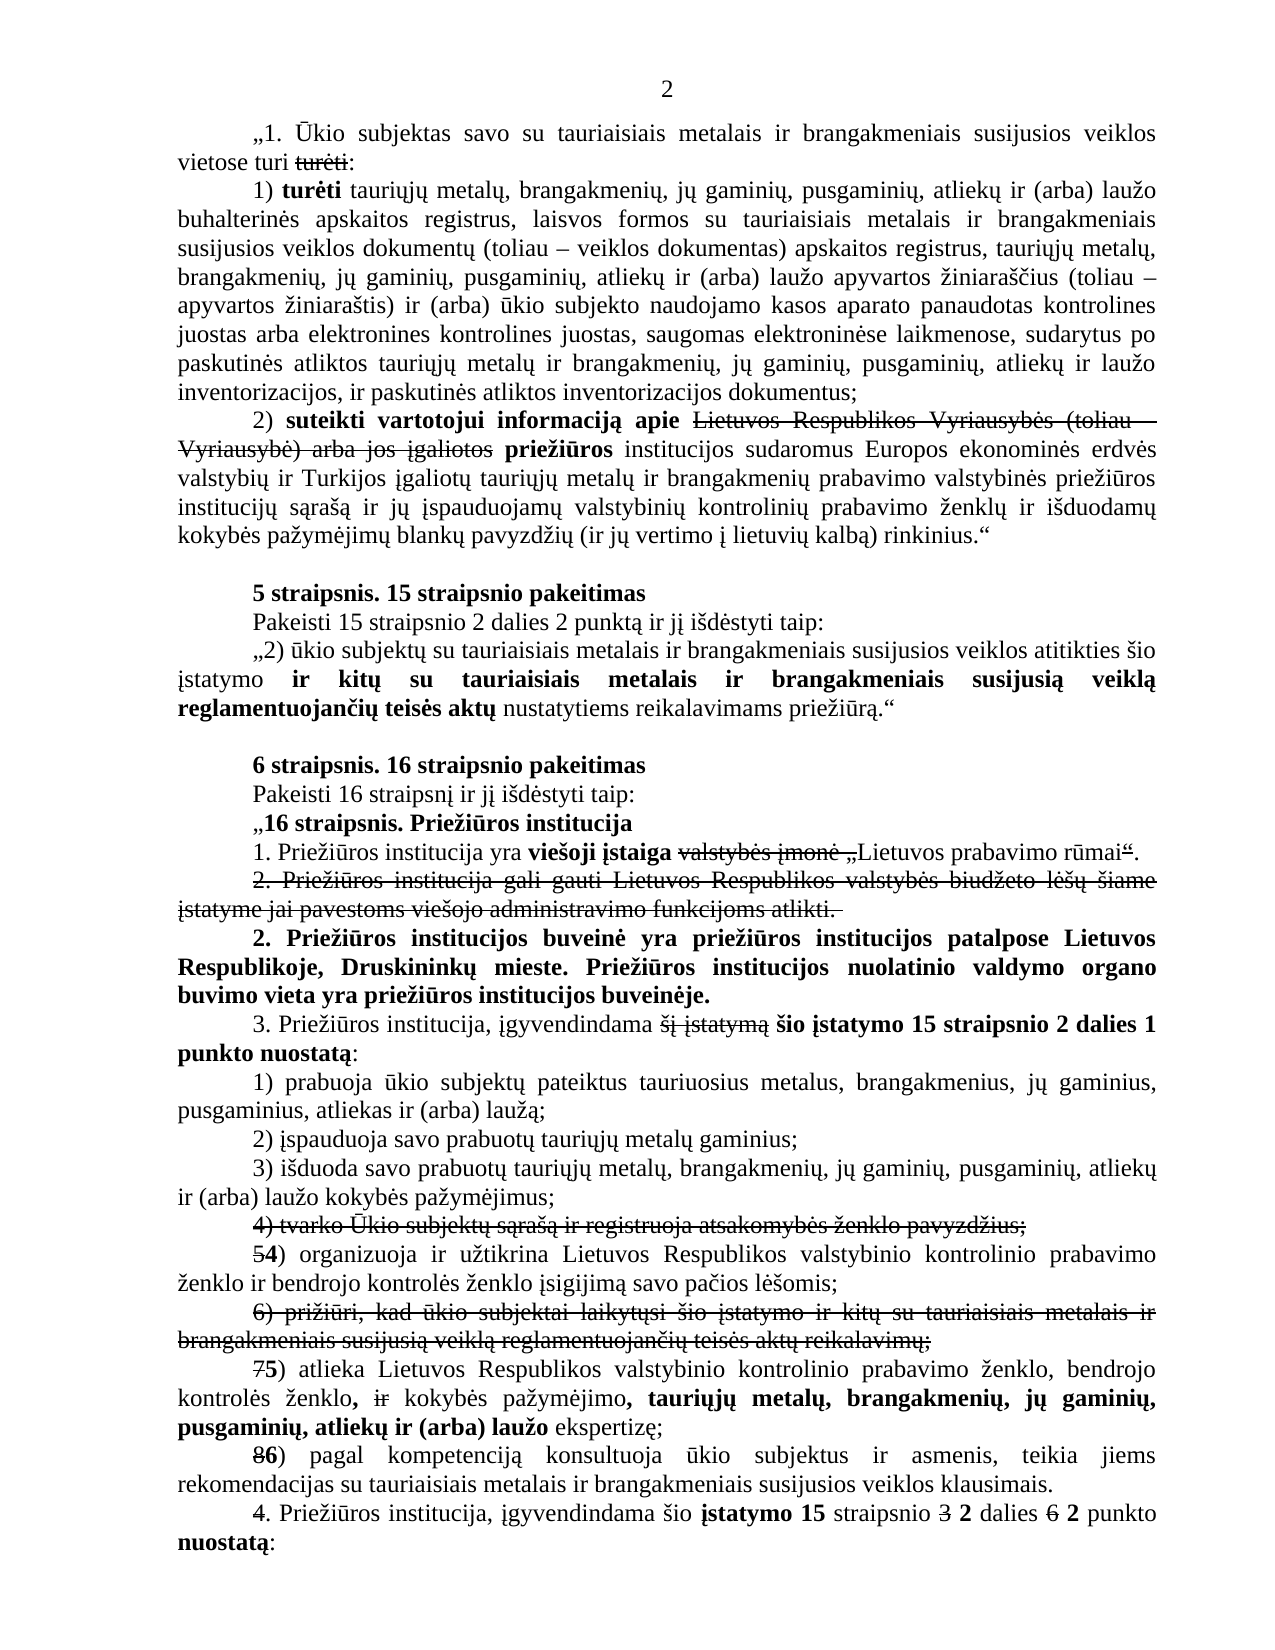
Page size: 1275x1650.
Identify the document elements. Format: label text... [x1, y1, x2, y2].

text 1. Priežiūros institucija yra viešoji įstaiga valstybės įmonė „Lietuvos prabavimo rūmai“. [177, 837, 1157, 866]
text 1) turėti tauriųjų metalų, brangakmenių, jų gaminių, pusgaminių, atliekų ir (arba) laužo buhalterinės apskaitos registrus, laisvos formos su tauriaisiais metalais ir brangakmeniais susijusios veiklos dokumentų (toliau – veiklos dokumentas) apskaitos registrus, tauriųjų metalų, brangakmenių, jų gaminių, pusgaminių, atliekų ir (arba) laužo apyvartos žiniaraščius (toliau – apyvartos žiniaraštis) ir (arba) ūkio subjekto naudojamo kasos aparato panaudotas kontrolines juostas arba elektronines kontrolines juostas, saugomas elektroninėse laikmenose, sudarytus po paskutinės atliktos tauriųjų metalų ir brangakmenių, jų gaminių, pusgaminių, atliekų ir laužo inventorizacijos, ir paskutinės atliktos inventorizacijos dokumentus; [177, 176, 1157, 406]
text 2. Priežiūros institucijos buveinė yra priežiūros institucijos patalpose Lietuvos Respublikoje, Druskininkų mieste. Priežiūros institucijos nuolatinio valdymo organo buvimo vieta yra priežiūros institucijos buveinėje. [177, 923, 1157, 1009]
text 86) pagal kompetenciją konsultuoja ūkio subjektus ir asmenis, teikia jiems rekomendacijas su tauriaisiais metalais ir brangakmeniais susijusios veiklos klausimais. [177, 1441, 1157, 1498]
text 6 straipsnis. 16 straipsnio pakeitimas [177, 751, 1157, 779]
text 3. Priežiūros institucija, įgyvendindama šį įstatymą šio įstatymo 15 straipsnio 2 dalies 1 punkto nuostatą: [177, 1009, 1157, 1067]
text „2) ūkio subjektų su tauriaisiais metalais ir brangakmeniais susijusios veiklos atitikties šio įstatymo ir kitų su tauriaisiais metalais ir brangakmeniais susijusią veiklą reglamentuojančių teisės aktų nustatytiems reikalavimams priežiūrą.“ [177, 636, 1157, 722]
text 4. Priežiūros institucija, įgyvendindama šio įstatymo 15 straipsnio 3 2 dalies 6 2 punkto nuostatą: [177, 1498, 1157, 1556]
text „1. Ūkio subjektas savo su tauriaisiais metalais ir brangakmeniais susijusios veiklos vietose turi turėti: [177, 118, 1157, 176]
text 5 straipsnis. 15 straipsnio pakeitimas [177, 578, 1157, 607]
text 1) prabuoja ūkio subjektų pateiktus tauriuosius metalus, brangakmenius, jų gaminius, pusgaminius, atliekas ir (arba) laužą; [177, 1067, 1157, 1124]
text 2) įspauduoja savo prabuotų tauriųjų metalų gaminius; [177, 1124, 1157, 1153]
text 2) suteikti vartotojui informaciją apie Lietuvos Respublikos Vyriausybės (toliau – Vyriausybė) arba jos įgaliotos priežiūros institucijos sudaromus Europos ekonominės erdvės valstybių ir Turkijos įgaliotų tauriųjų metalų ir brangakmenių prabavimo valstybinės priežiūros institucijų sąrašą ir jų įspauduojamų valstybinių kontrolinių prabavimo ženklų ir išduodamų kokybės pažymėjimų blankų pavyzdžių (ir jų vertimo į lietuvių kalbą) rinkinius.“ [177, 406, 1157, 549]
text „16 straipsnis. Priežiūros institucija [177, 808, 1157, 837]
text 54) organizuoja ir užtikrina Lietuvos Respublikos valstybinio kontrolinio prabavimo ženklo ir bendrojo kontrolės ženklo įsigijimą savo pačios lėšomis; [177, 1239, 1157, 1297]
text 75) atlieka Lietuvos Respublikos valstybinio kontrolinio prabavimo ženklo, bendrojo kontrolės ženklo, ir kokybės pažymėjimo, tauriųjų metalų, brangakmenių, jų gaminių, pusgaminių, atliekų ir (arba) laužo ekspertizę; [177, 1354, 1157, 1441]
text Pakeisti 16 straipsnį ir jį išdėstyti taip: [177, 779, 1157, 808]
text 6) prižiūri, kad ūkio subjektai laikytųsi šio įstatymo ir kitų su tauriaisiais metalais ir brangakmeniais susijusią veiklą reglamentuojančių teisės aktų reikalavimų; [177, 1297, 1157, 1354]
text 3) išduoda savo prabuotų tauriųjų metalų, brangakmenių, jų gaminių, pusgaminių, atliekų ir (arba) laužo kokybės pažymėjimus; [177, 1153, 1157, 1211]
text 4) tvarko Ūkio subjektų sąrašą ir registruoja atsakomybės ženklo pavyzdžius; [177, 1211, 1157, 1239]
text 2. Priežiūros institucija gali gauti Lietuvos Respublikos valstybės biudžeto lėšų šiame įstatyme jai pavestoms viešojo administravimo funkcijoms atlikti. [177, 866, 1157, 923]
text Pakeisti 15 straipsnio 2 dalies 2 punktą ir jį išdėstyti taip: [177, 607, 1157, 636]
